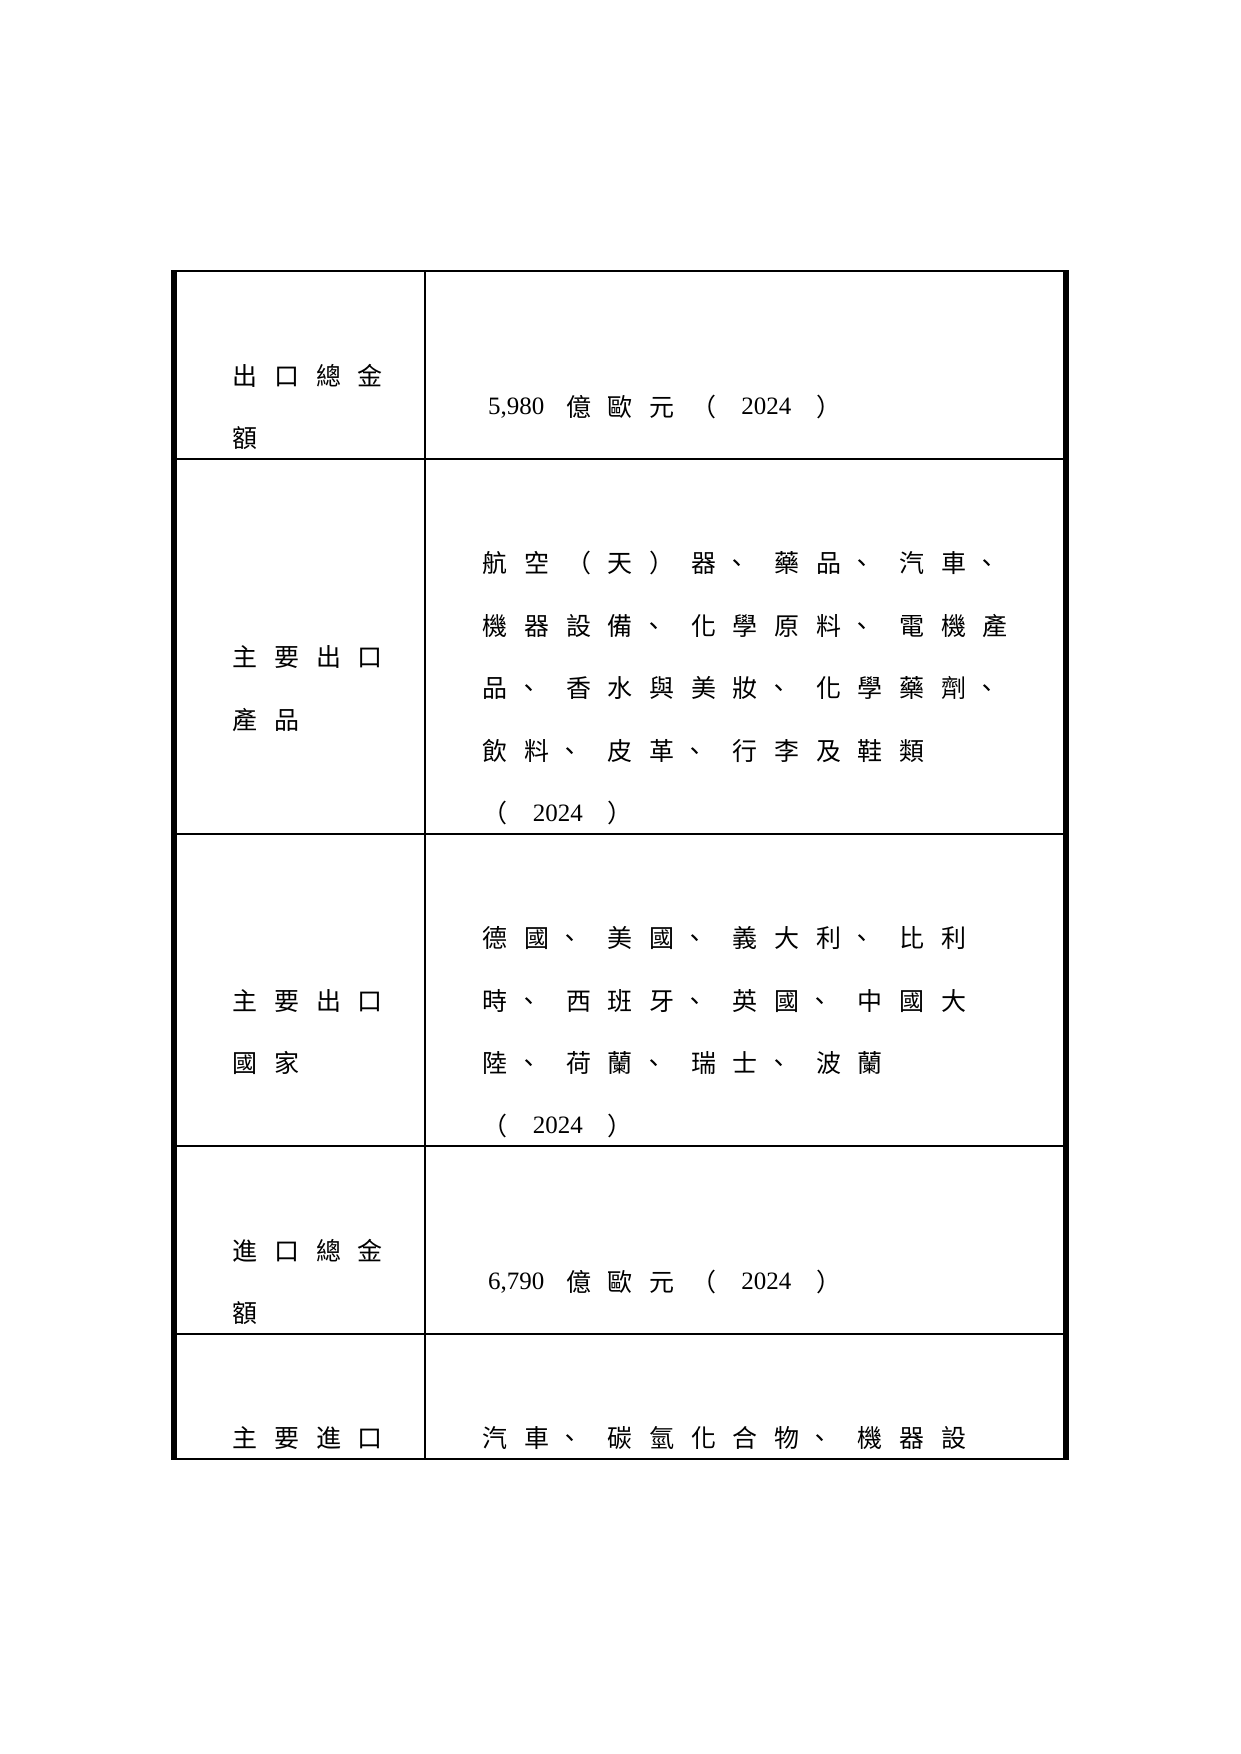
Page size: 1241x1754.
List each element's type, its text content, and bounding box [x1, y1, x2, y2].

table_cell 汽車、碳氫化合物、機器設 [426, 1335, 1063, 1458]
table_cell 航空（天）器、藥品、汽車、機器設備、化學原料、電機產品、香水與美妝、化學藥劑、飲料、皮革、行李及鞋類（2024） [426, 460, 1063, 833]
table_cell 主要進口 [177, 1335, 424, 1458]
table_cell 主要出口國家 [177, 835, 424, 1145]
table_cell 6,790億歐元（2024） [426, 1147, 1063, 1333]
table_cell 出口總金額 [177, 272, 424, 458]
table_cell 德國、美國、義大利、比利時、西班牙、英國、中國大陸、荷蘭、瑞士、波蘭（2024） [426, 835, 1063, 1145]
table_cell 進口總金額 [177, 1147, 424, 1333]
table_cell 主要出口產品 [177, 460, 424, 833]
table_cell 5,980億歐元（2024） [426, 272, 1063, 458]
